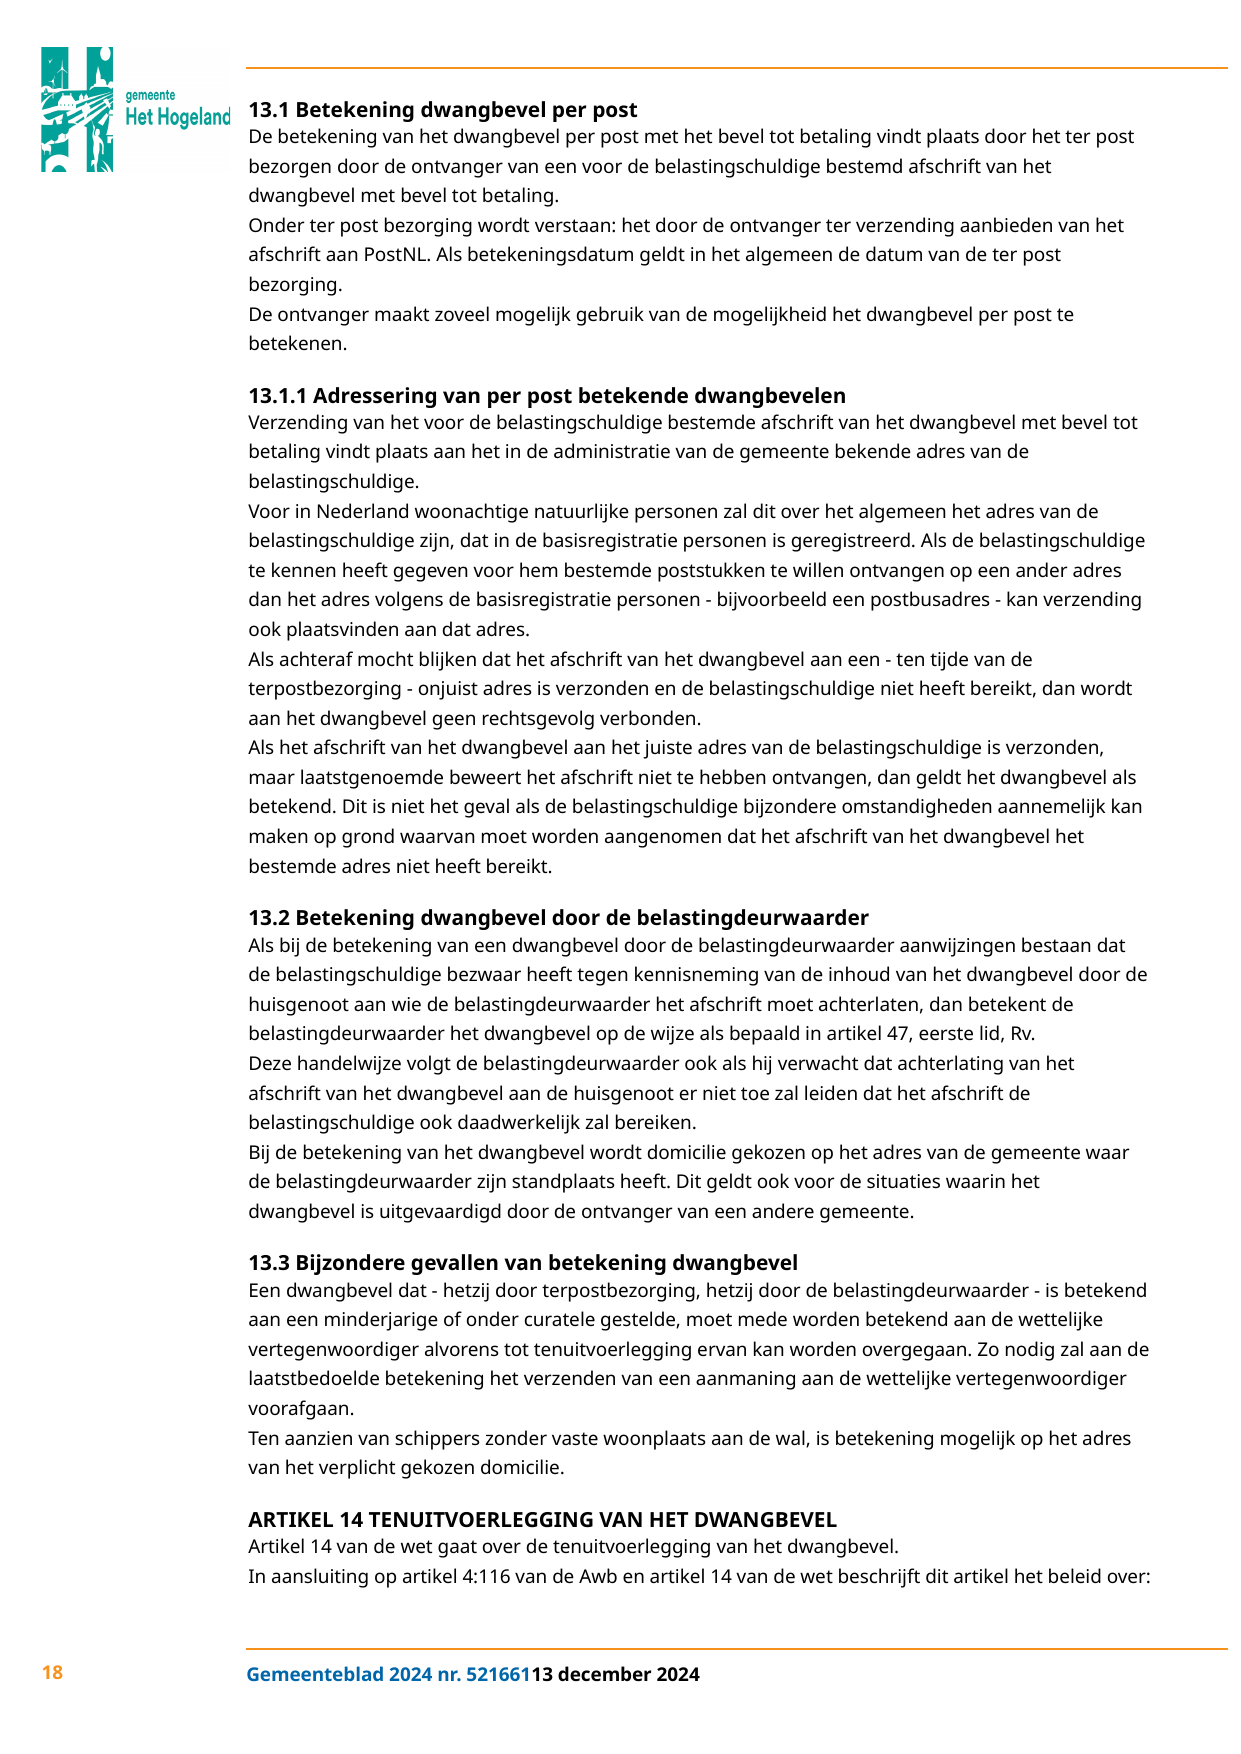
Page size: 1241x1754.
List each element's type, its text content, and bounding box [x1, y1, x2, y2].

text Artikel 14 van de wet gaat over de tenuitvoerlegging van het dwangbevel. [248, 1533, 1152, 1559]
text De ontvanger maakt zoveel mogelijk gebruik van de mogelijkheid het dwangbevel per post te betekenen. [248, 301, 1152, 356]
text De betekening van het dwangbevel per post met het bevel tot betaling vindt plaats door het ter post bezorgen door de ontvanger van een voor de belastingschuldige bestemd afschrift van het dwangbevel met bevel tot betaling. [248, 123, 1152, 208]
text In aansluiting op artikel 4:116 van de Awb en artikel 14 van de wet beschrijft dit artikel het beleid over: [248, 1563, 1152, 1588]
text Bij de betekening van het dwangbevel wordt domicilie gekozen op het adres van de gemeente waar de belastingdeurwaarder zijn standplaats heeft. Dit geldt ook voor de situaties waarin het dwangbevel is uitgevaardigd door de ontvanger van een andere gemeente. [248, 1139, 1152, 1224]
text Onder ter post bezorging wordt verstaan: het door de ontvanger ter verzending aanbieden van het afschrift aan PostNL. Als betekeningsdatum geldt in het algemeen de datum van de ter post bezorging. [248, 212, 1152, 297]
text Voor in Nederland woonachtige natuurlijke personen zal dit over het algemeen het adres van de belastingschuldige zijn, dat in de basisregistratie personen is geregistreerd. Als de belastingschuldige te kennen heeft gegeven voor hem bestemde poststukken te willen ontvangen op een ander adres dan het adres volgens de basisregistratie personen - bijvoorbeeld een postbusadres - kan verzending ook plaatsvinden aan dat adres. [248, 498, 1152, 642]
text Een dwangbevel dat - hetzij door terpostbezorging, hetzij door de belastingdeurwaarder - is betekend aan een minderjarige of onder curatele gestelde, moet mede worden betekend aan de wettelijke vertegenwoordiger alvorens tot tenuitvoerlegging ervan kan worden overgegaan. Zo nodig zal aan de laatstbedoelde betekening het verzenden van een aanmaning aan de wettelijke vertegenwoordiger voorafgaan. [248, 1277, 1152, 1421]
text Als achteraf mocht blijken dat het afschrift van het dwangbevel aan een - ten tijde van de terpostbezorging - onjuist adres is verzonden en de belastingschuldige niet heeft bereikt, dan wordt aan het dwangbevel geen rechtsgevolg verbonden. [248, 646, 1152, 731]
picture [41, 47, 231, 172]
text Ten aanzien van schippers zonder vaste woonplaats aan de wal, is betekening mogelijk op het adres van het verplicht gekozen domicilie. [248, 1425, 1152, 1480]
text 13.1.1 Adressering van per post betekende dwangbevelen [248, 381, 1152, 409]
text Deze handelwijze volgt de belastingdeurwaarder ook als hij verwacht dat achterlating van het afschrift van het dwangbevel aan de huisgenoot er niet toe zal leiden dat het afschrift de belastingschuldige ook daadwerkelijk zal bereiken. [248, 1050, 1152, 1135]
text Verzending van het voor de belastingschuldige bestemde afschrift van het dwangbevel met bevel tot betaling vindt plaats aan het in de administratie van de gemeente bekende adres van de belastingschuldige. [248, 409, 1152, 494]
text 13.1 Betekening dwangbevel per post [248, 95, 1152, 123]
text Als het afschrift van het dwangbevel aan het juiste adres van de belastingschuldige is verzonden, maar laatstgenoemde beweert het afschrift niet te hebben ontvangen, dan geldt het dwangbevel als betekend. Dit is niet het geval als de belastingschuldige bijzondere omstandigheden aannemelijk kan maken op grond waarvan moet worden aangenomen dat het afschrift van het dwangbevel het bestemde adres niet heeft bereikt. [248, 734, 1152, 879]
text Als bij de betekening van een dwangbevel door de belastingdeurwaarder aanwijzingen bestaan dat de belastingschuldige bezwaar heeft tegen kennisneming van de inhoud van het dwangbevel door de huisgenoot aan wie de belastingdeurwaarder het afschrift moet achterlaten, dan betekent de belastingdeurwaarder het dwangbevel op de wijze als bepaald in artikel 47, eerste lid, Rv. [248, 932, 1152, 1046]
text 13.2 Betekening dwangbevel door de belastingdeurwaarder [248, 903, 1152, 932]
text ARTIKEL 14 TENUITVOERLEGGING VAN HET DWANGBEVEL [248, 1505, 1152, 1533]
text 13.3 Bijzondere gevallen van betekening dwangbevel [248, 1248, 1152, 1277]
